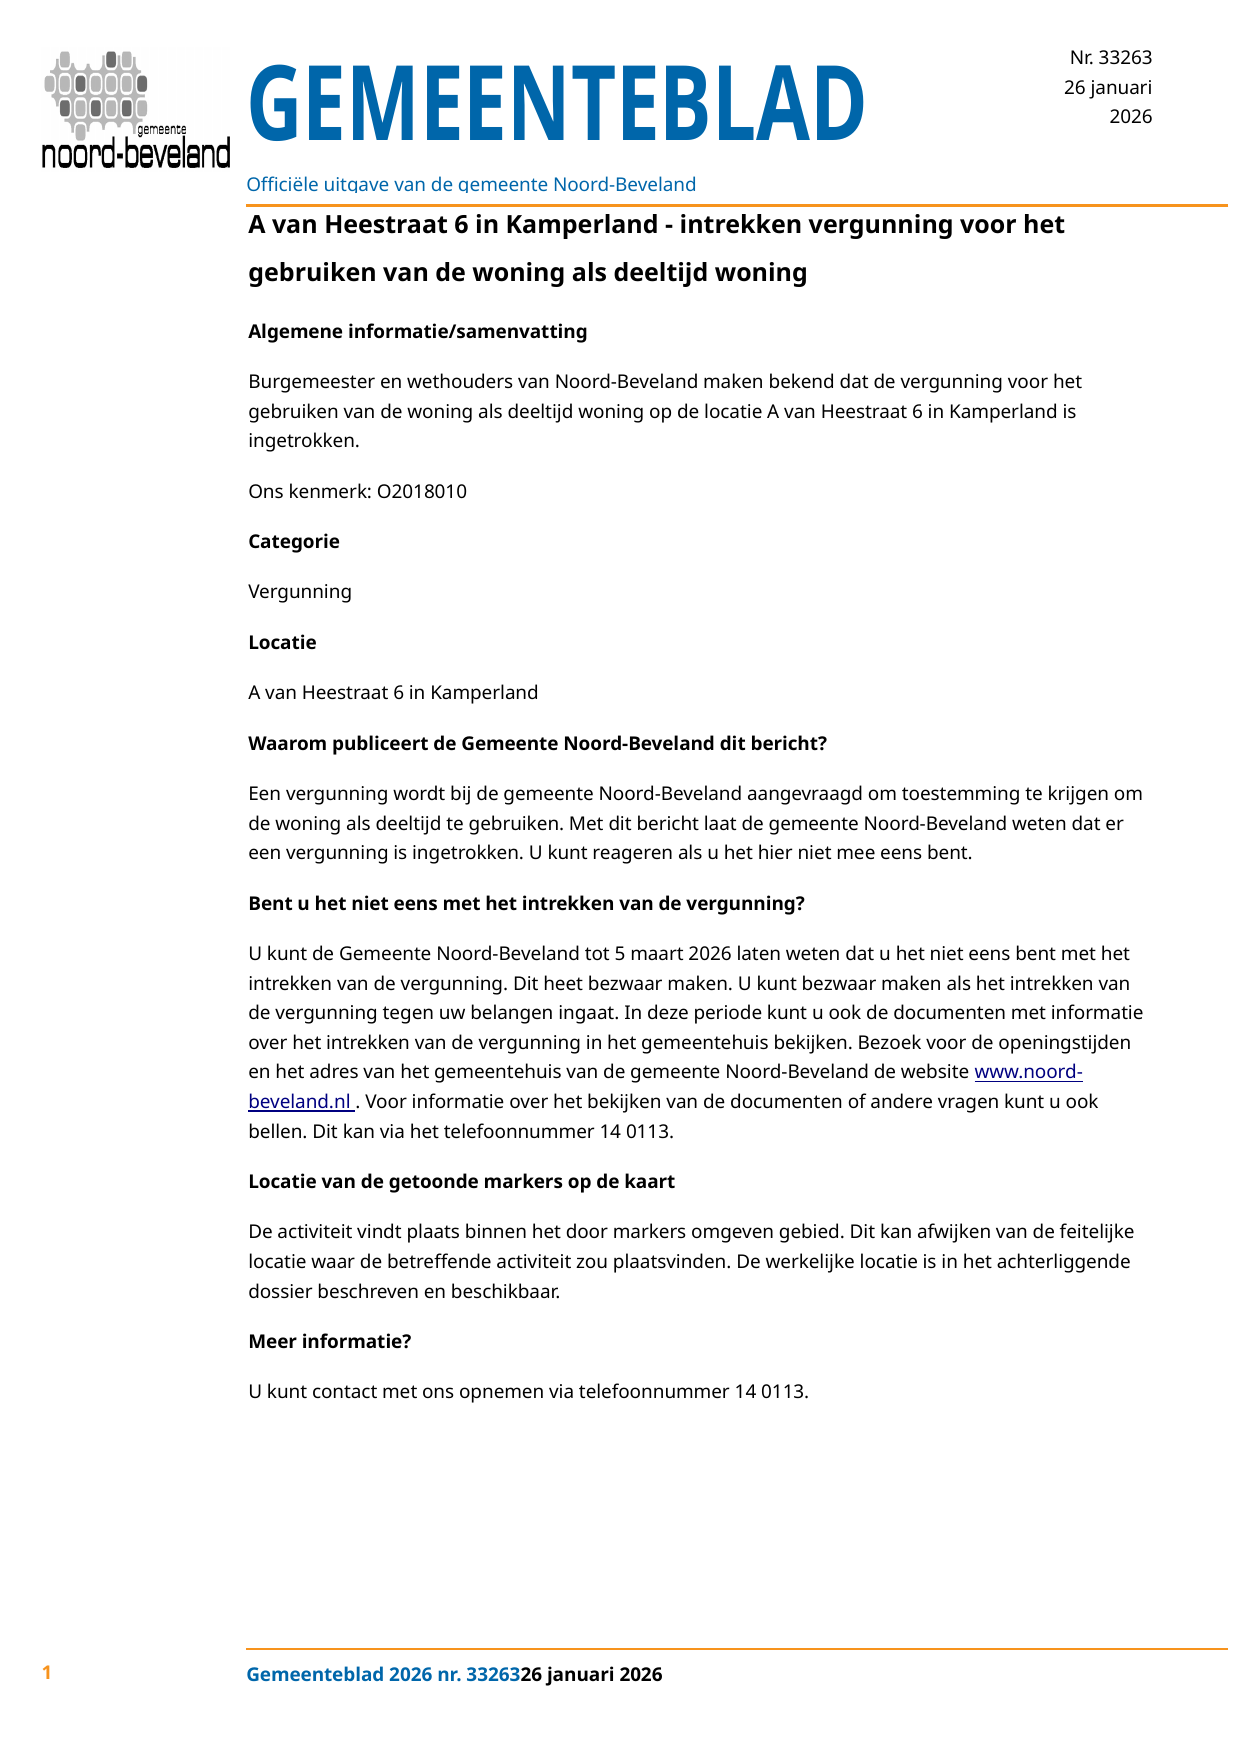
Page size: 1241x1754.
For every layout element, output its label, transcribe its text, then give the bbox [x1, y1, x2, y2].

text Locatie van de getoonde markers op de kaart [248, 1168, 1152, 1194]
text Waarom publiceert de Gemeente Noord-Beveland dit bericht? [248, 730, 1152, 756]
text Meer informatie? [248, 1328, 1152, 1354]
text U kunt de Gemeente Noord-Beveland tot 5 maart 2026 laten weten dat u het niet eens bent met het intrekken van de vergunning. Dit heet bezwaar maken. U kunt bezwaar maken als het intrekken van de vergunning tegen uw belangen ingaat. In deze periode kunt u ook de documenten met informatie over het intrekken van de vergunning in het gemeentehuis bekijken. Bezoek voor de openingstijden en het adres van het gemeentehuis van de gemeente Noord-Beveland de website www.noord-beveland.nl . Voor informatie over het bekijken van de documenten of andere vragen kunt u ook bellen. Dit kan via het telefoonnummer 14 0113. [248, 940, 1152, 1144]
text A van Heestraat 6 in Kamperland - intrekken vergunning voor het gebruiken van de woning als deeltijd woning [248, 207, 1152, 288]
text Algemene informatie/samenvatting [248, 318, 1152, 344]
text Burgemeester en wethouders van Noord-Beveland maken bekend dat de vergunning voor het gebruiken van de woning als deeltijd woning op de locatie A van Heestraat 6 in Kamperland is ingetrokken. [248, 368, 1152, 453]
text De activiteit vindt plaats binnen het door markers omgeven gebied. Dit kan afwijken van de feitelijke locatie waar de betreffende activiteit zou plaatsvinden. De werkelijke locatie is in het achterliggende dossier beschreven en beschikbaar. [248, 1219, 1152, 1304]
text Bent u het niet eens met het intrekken van de vergunning? [248, 890, 1152, 916]
text U kunt contact met ons opnemen via telefoonnummer 14 0113. [248, 1379, 1152, 1404]
text Vergunning [248, 579, 1152, 604]
text A van Heestraat 6 in Kamperland [248, 679, 1152, 705]
picture [41, 47, 231, 172]
text Locatie [248, 629, 1152, 655]
text Ons kenmerk: O2018010 [248, 478, 1152, 504]
text Categorie [248, 528, 1152, 554]
text Een vergunning wordt bij de gemeente Noord-Beveland aangevraagd om toestemming te krijgen om de woning als deeltijd te gebruiken. Met dit bericht laat de gemeente Noord-Beveland weten dat er een vergunning is ingetrokken. U kunt reageren als u het hier niet mee eens bent. [248, 780, 1152, 865]
